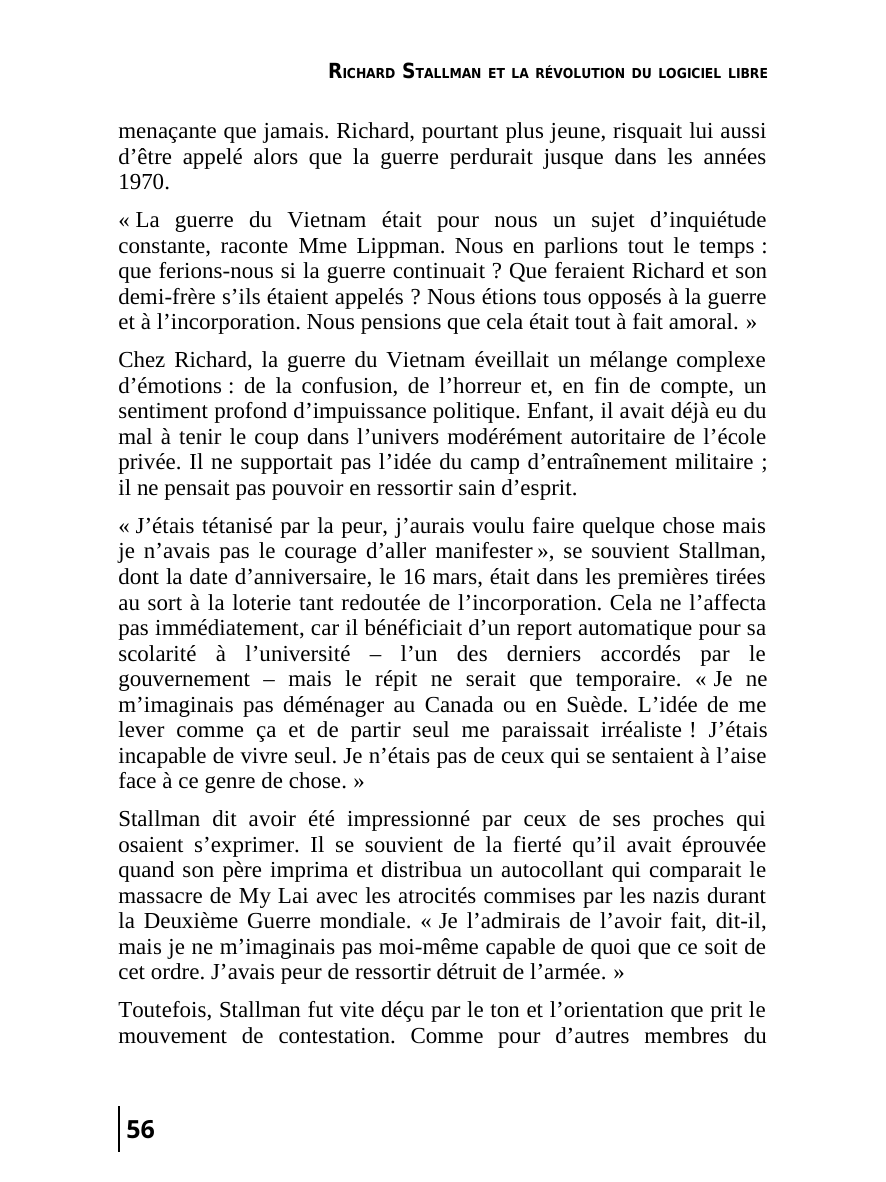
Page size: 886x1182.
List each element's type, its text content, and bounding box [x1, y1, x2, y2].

text menaçante que jamais. Richard, pourtant plus jeune, risquait lui aussi d’être appelé alors que la guerre perdurait jusque dans les années 1970. [118, 118, 768, 194]
text « La guerre du Vietnam était pour nous un sujet d’inquiétude constante, raconte Mme Lippman. Nous en parlions tout le temps : que ferions-nous si la guerre continuait ? Que feraient Richard et son demi-frère s’ils étaient appelés ? Nous étions tous opposés à la guerre et à l’incorporation. Nous pensions que cela était tout à fait amoral. » [118, 207, 768, 335]
text Stallman dit avoir été impressionné par ceux de ses proches qui osaient s’exprimer. Il se souvient de la fierté qu’il avait éprouvée quand son père imprima et distribua un autocollant qui comparait le massacre de My Lai avec les atrocités commises par les nazis durant la Deuxième Guerre mondiale. « Je l’admirais de l’avoir fait, dit-il, mais je ne m’imaginais pas moi-même capable de quoi que ce soit de cet ordre. J’avais peur de ressortir détruit de l’armée. » [118, 806, 768, 985]
text « J’étais tétanisé par la peur, j’aurais voulu faire quelque chose mais je n’avais pas le courage d’aller manifester », se souvient Stallman, dont la date d’anniversaire, le 16 mars, était dans les premières tirées au sort à la loterie tant redoutée de l’incorporation. Cela ne l’affecta pas immédiatement, car il bénéficiait d’un report automatique pour sa scolarité à l’université – l’un des derniers accordés par le gouvernement – mais le répit ne serait que temporaire. « Je ne m’imaginais pas déménager au Canada ou en Suède. L’idée de me lever comme ça et de partir seul me paraissait irréaliste ! J’étais incapable de vivre seul. Je n’étais pas de ceux qui se sentaient à l’aise face à ce genre de chose. » [118, 513, 768, 793]
text Toutefois, Stallman fut vite déçu par le ton et l’orientation que prit le mouvement de contestation. Comme pour d’autres membres du [118, 997, 768, 1048]
text Chez Richard, la guerre du Vietnam éveillait un mélange complexe d’émotions : de la confusion, de l’horreur et, en fin de compte, un sentiment profond d’impuissance politique. Enfant, il avait déjà eu du mal à tenir le coup dans l’univers modérément autoritaire de l’école privée. Il ne supportait pas l’idée du camp d’entraînement militaire ; il ne pensait pas pouvoir en ressortir sain d’esprit. [118, 347, 768, 500]
